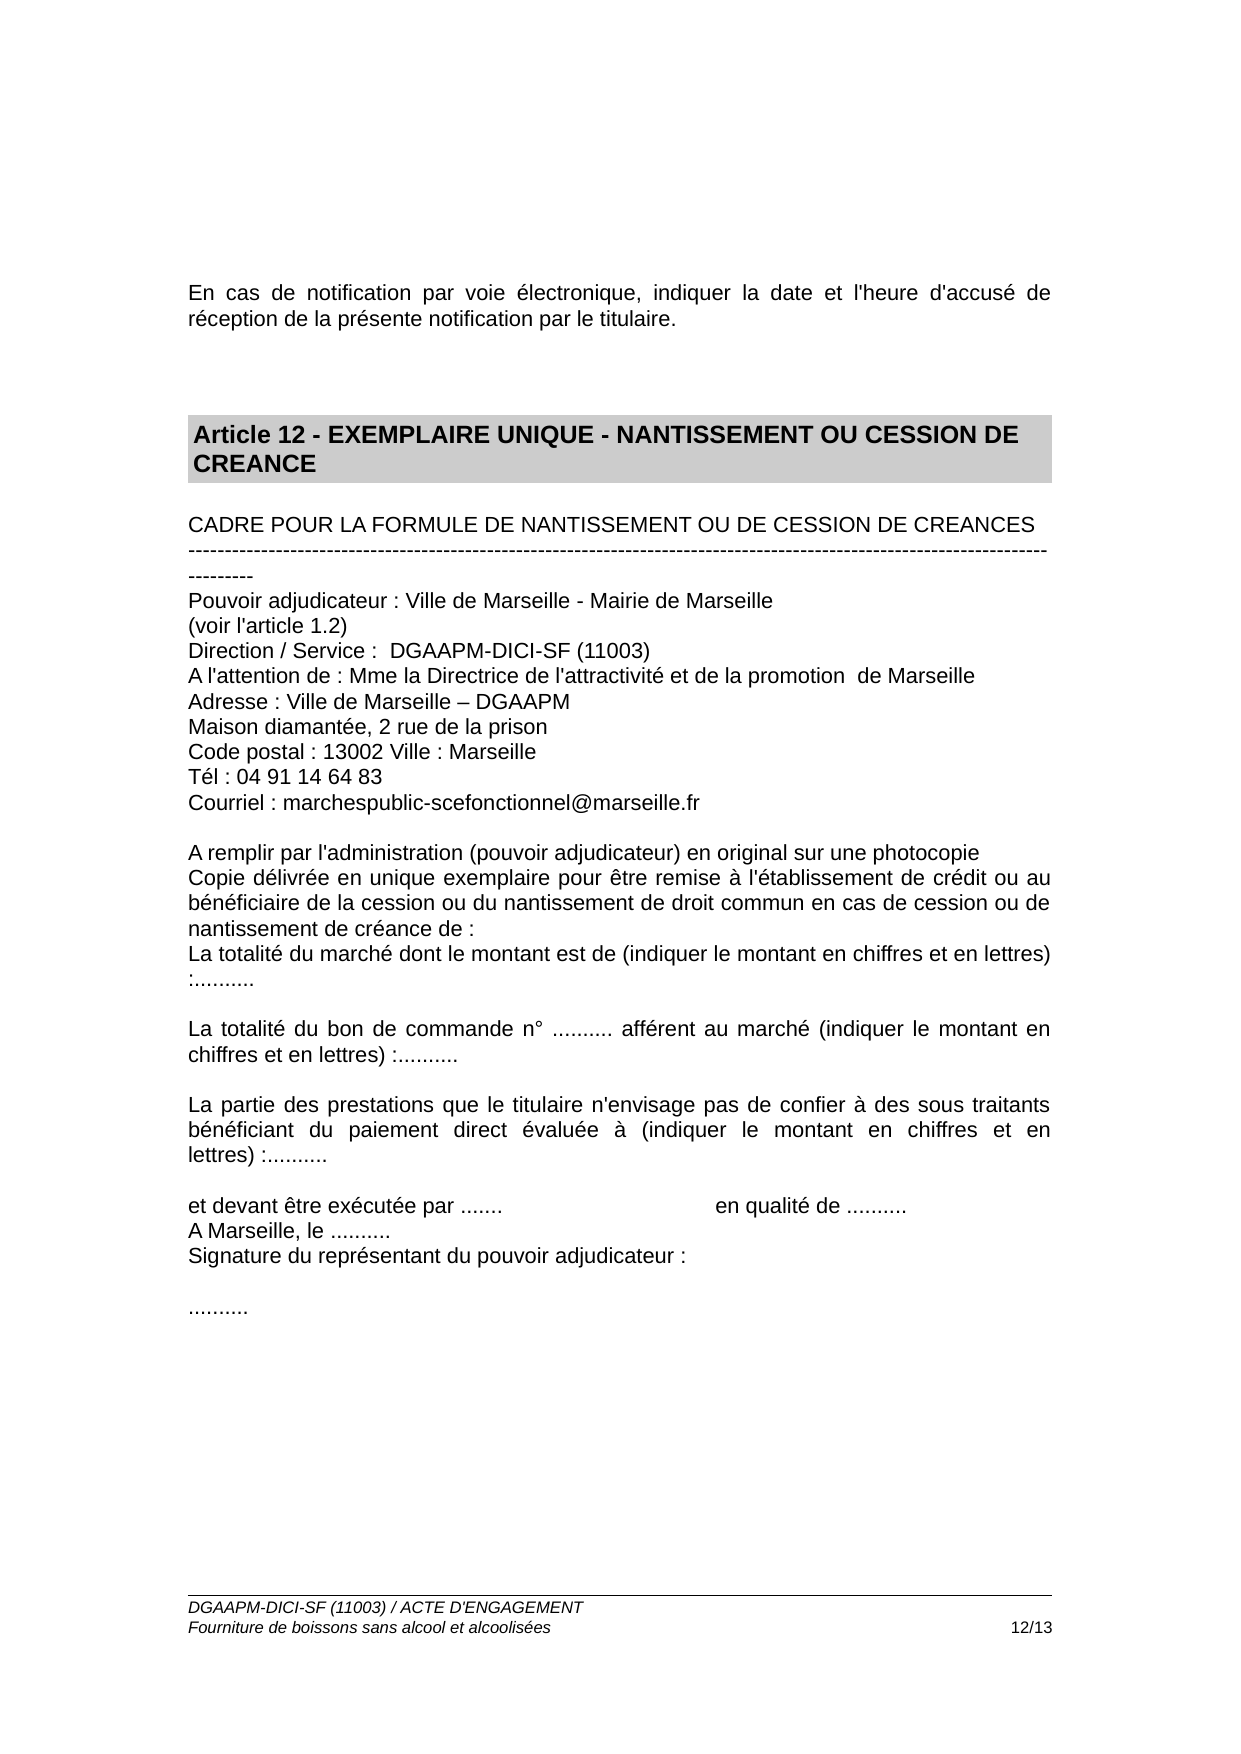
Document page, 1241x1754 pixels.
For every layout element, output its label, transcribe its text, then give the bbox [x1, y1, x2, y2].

text Pouvoir adjudicateur : Ville de Marseille - Mairie de Marseille [188, 588, 1052, 613]
text (voir l'article 1.2) [188, 613, 1052, 638]
text Adresse : Ville de Marseille – DGAAPM [188, 688, 1052, 714]
text et devant être exécutée par ....... en qualité de .......... [188, 1193, 1052, 1218]
text En cas de notification par voie électronique, indiquer la date et l'heure d'accusé de réception de la présente notification par le titulaire. [188, 280, 1052, 331]
subtitle EXEMPLAIRE UNIQUE - NANTISSEMENT OU CESSION DE CREANCE [190, 417, 1050, 480]
text Code postal : 13002 Ville : Marseille [188, 739, 1052, 764]
text Copie délivrée en unique exemplaire pour être remise à l'établissement de crédit ou au bénéficiaire de la cession ou du nantissement de droit commun en cas de cession ou de nantissement de créance de : [188, 865, 1052, 941]
text A Marseille, le .......... [188, 1218, 1052, 1243]
text Tél : 04 91 14 64 83 [188, 764, 1052, 789]
text La totalité du bon de commande n° .......... afférent au marché (indiquer le montant en chiffres et en lettres) :.......... [188, 1016, 1052, 1067]
text Maison diamantée, 2 rue de la prison [188, 714, 1052, 739]
text Signature du représentant du pouvoir adjudicateur : [188, 1243, 1052, 1268]
text A remplir par l'administration (pouvoir adjudicateur) en original sur une photocopie [188, 840, 1052, 865]
text A l'attention de : Mme la Directrice de l'attractivité et de la promotion de Marseille [188, 663, 1052, 688]
text .......... [188, 1293, 1052, 1319]
text CADRE POUR LA FORMULE DE NANTISSEMENT OU DE CESSION DE CREANCES [188, 512, 1052, 537]
text La totalité du marché dont le montant est de (indiquer le montant en chiffres et en lettres) :.......... [188, 941, 1052, 991]
text Courriel : marchespublic-scefonctionnel@marseille.fr [188, 789, 1052, 814]
text Direction / Service : DGAAPM-DICI-SF (11003) [188, 638, 1052, 663]
text ------------------------------------------------------------------------------------------------------------------------------- [188, 537, 1052, 588]
text La partie des prestations que le titulaire n'envisage pas de confier à des sous traitants bénéficiant du paiement direct évaluée à (indiquer le montant en chiffres et en lettres) :.......... [188, 1092, 1052, 1167]
